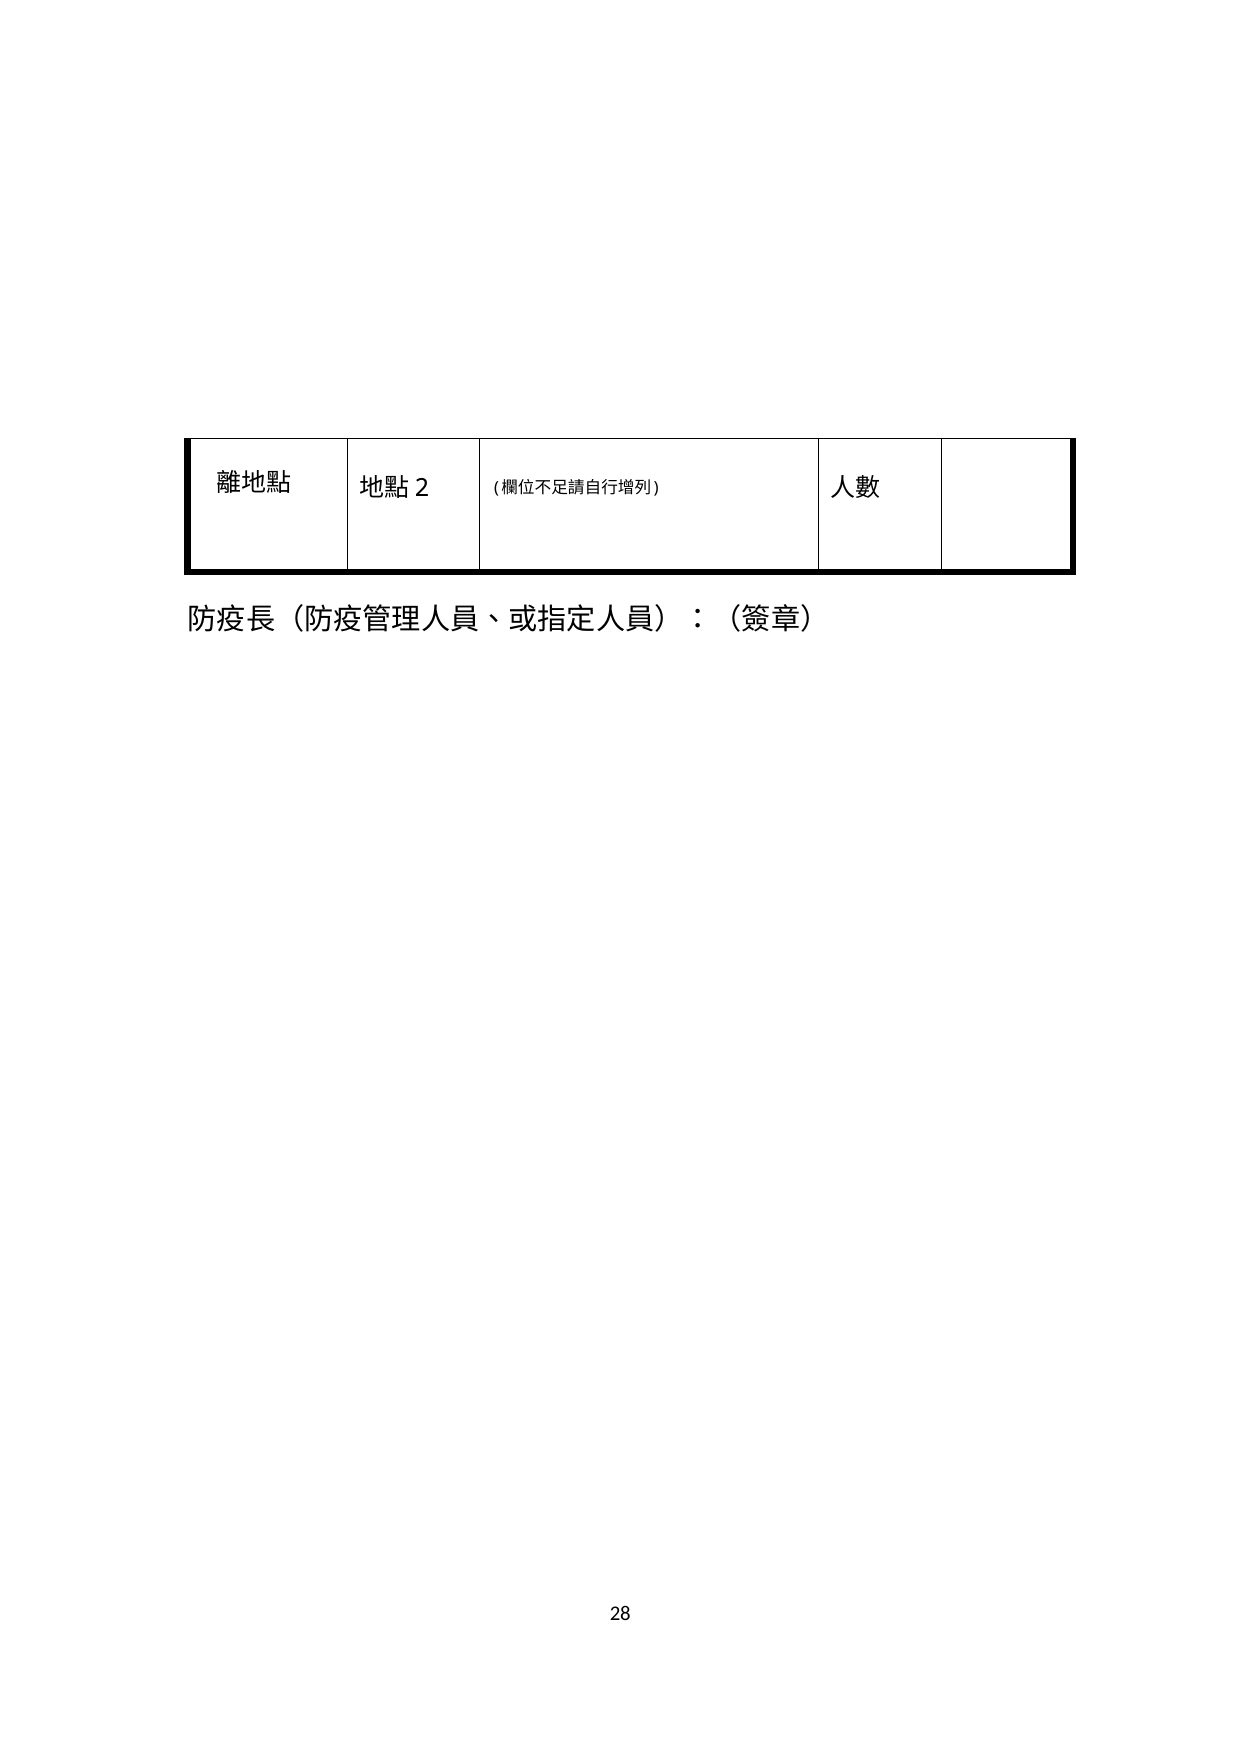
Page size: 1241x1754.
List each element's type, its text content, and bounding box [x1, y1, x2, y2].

table_cell 離地點 [191, 439, 347, 569]
table_cell [942, 439, 1070, 569]
table_cell (欄位不足請自行增列) [480, 439, 818, 569]
table_cell 地點2 [348, 439, 479, 569]
text 防疫長（防疫管理人員、或指定人員）：（簽章） [187, 575, 1053, 638]
table_cell 人數 [819, 439, 941, 569]
